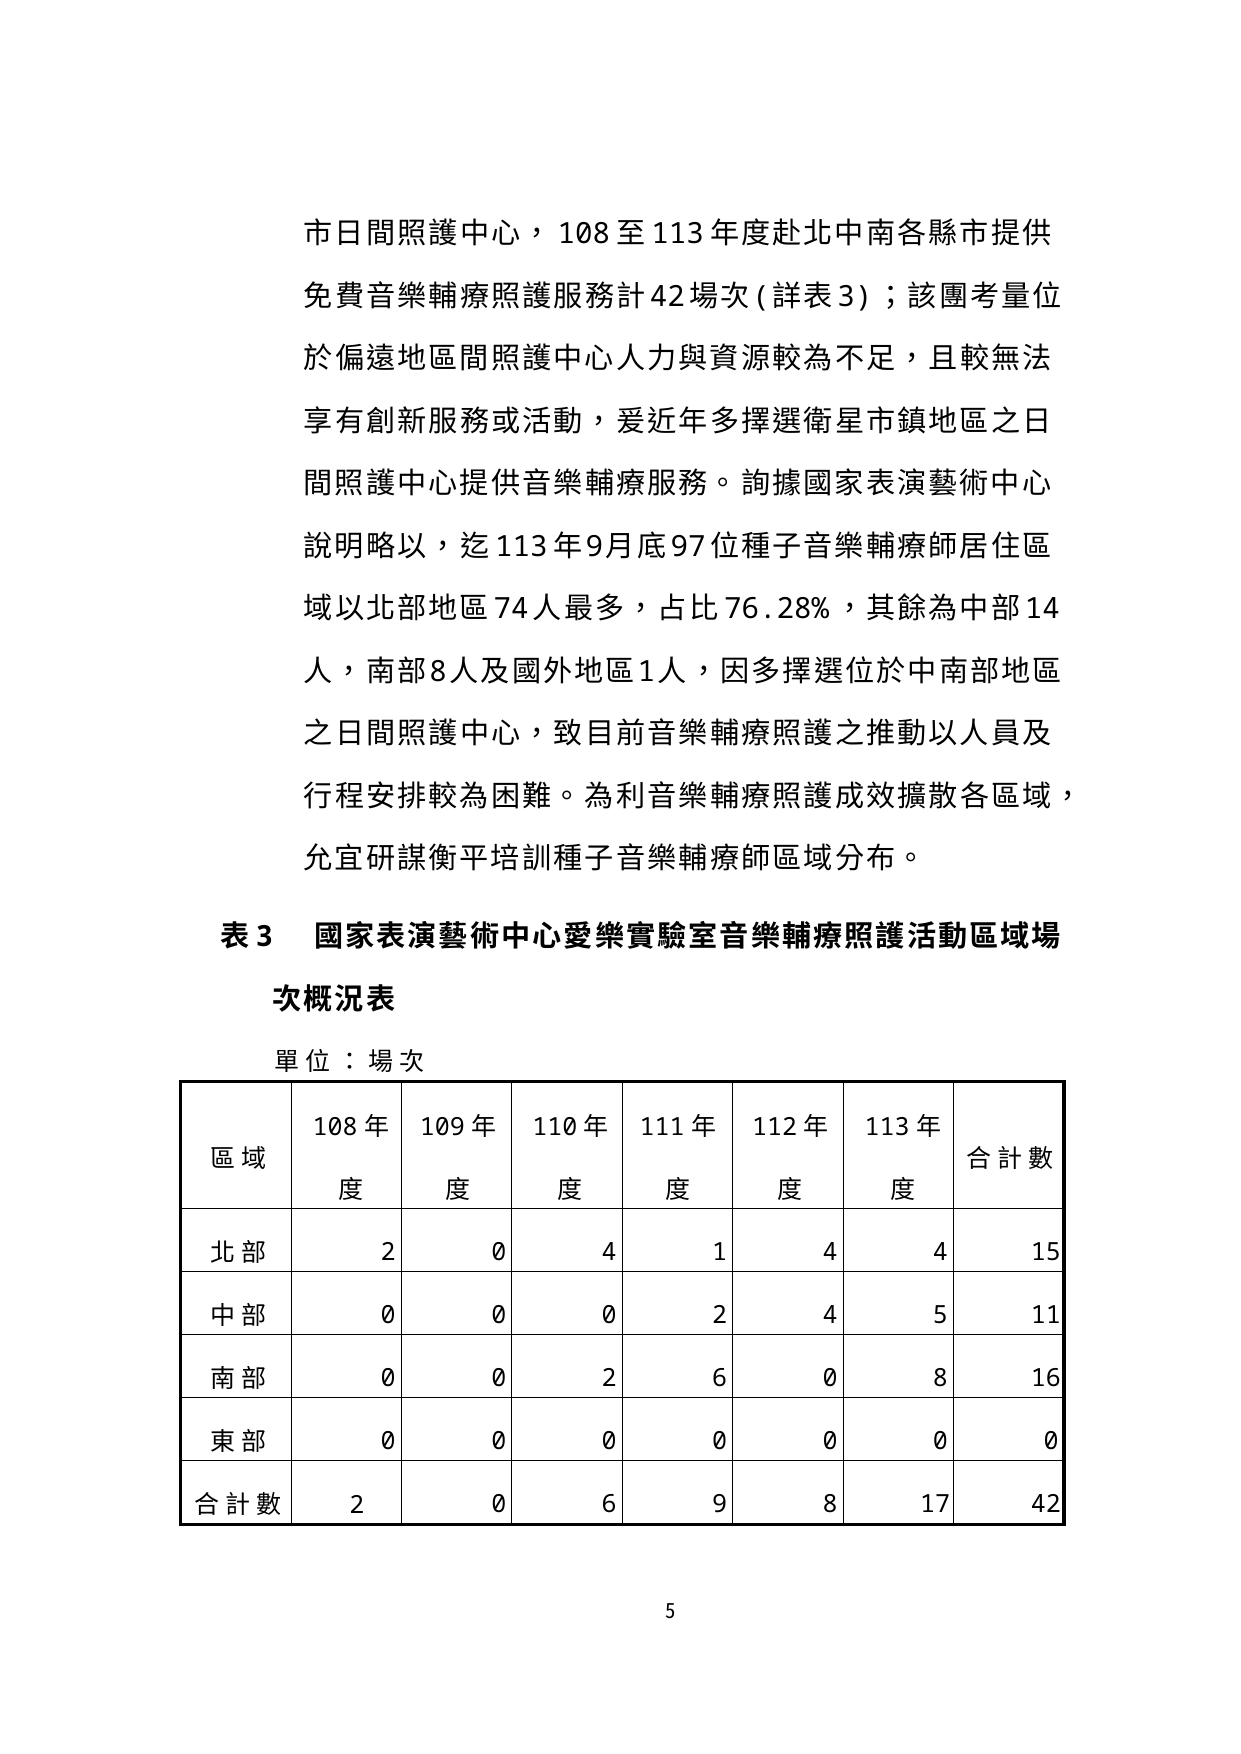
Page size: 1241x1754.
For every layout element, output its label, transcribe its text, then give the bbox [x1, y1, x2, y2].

text 1.為推廣樂齡音樂照護概念至臺灣各地區，國家交響樂團遴選愛樂實驗室培訓之種子音樂輔療師，與醫療照護界、社區據點與藝文界共同將音樂輔療照護活動推廣至各縣市日間照護中心，108至113年度赴北中南各縣市提供免費音樂輔療照護服務計42場次(詳表3)；該團考量位於偏遠地區間照護中心人力與資源較為不足，且較無法享有創新服務或活動，爰近年多擇選衛星市鎮地區之日間照護中心提供音樂輔療服務。詢據國家表演藝術中心說明略以，迄113年9月底97位種子音樂輔療師居住區域以北部地區74人最多，占比76.28%，其餘為中部14人，南部8人及國外地區1人，因多擇選位於中南部地區之日間照護中心，致目前音樂輔療照護之推動以人員及行程安排較為困難。為利音樂輔療照護成效擴散各區域，允宜研謀衡平培訓種子音樂輔療師區域分布。 [266, 189, 1063, 877]
table_cell 0 [733, 1335, 843, 1397]
table_cell 8 [733, 1461, 843, 1523]
table_cell 15 [954, 1209, 1062, 1271]
table_header 112年度 [733, 1083, 843, 1208]
table_cell 0 [844, 1398, 953, 1460]
table_header 108年度 [292, 1083, 401, 1208]
table_cell 11 [954, 1272, 1062, 1334]
table_cell 0 [402, 1272, 511, 1334]
table_cell 0 [402, 1398, 511, 1460]
table_cell 2 [292, 1209, 401, 1271]
table_cell 6 [623, 1335, 732, 1397]
table_cell 8 [844, 1335, 953, 1397]
table_header 113年度 [844, 1083, 953, 1208]
table_cell 0 [954, 1398, 1062, 1460]
table_cell 北部 [182, 1209, 291, 1271]
table_cell 0 [402, 1461, 511, 1523]
table_cell 0 [402, 1209, 511, 1271]
table_cell 42 [954, 1461, 1062, 1523]
table_cell 南部 [182, 1335, 291, 1397]
table_cell 0 [512, 1272, 622, 1334]
table_cell 2 [512, 1335, 622, 1397]
table_cell 0 [623, 1398, 732, 1460]
table_header 110年度 [512, 1083, 622, 1208]
table_cell 6 [512, 1461, 622, 1523]
table_header 合計數 [954, 1083, 1062, 1208]
table_cell 2 [623, 1272, 732, 1334]
table_cell 5 [844, 1272, 953, 1334]
table_cell 4 [844, 1209, 953, 1271]
table_cell 0 [402, 1335, 511, 1397]
table_cell 0 [512, 1398, 622, 1460]
table_cell 16 [954, 1335, 1062, 1397]
table_cell 東部 [182, 1398, 291, 1460]
table_cell 合計數 [182, 1461, 291, 1523]
table_header 109年度 [402, 1083, 511, 1208]
table_cell 0 [292, 1272, 401, 1334]
table_cell 9 [623, 1461, 732, 1523]
table_cell 1 [623, 1209, 732, 1271]
table_cell 0 [292, 1398, 401, 1460]
table_cell 4 [733, 1209, 843, 1271]
table_cell 4 [733, 1272, 843, 1334]
table_header 111年度 [623, 1083, 732, 1208]
table_cell 中部 [182, 1272, 291, 1334]
table_cell 0 [292, 1335, 401, 1397]
text 表3 國家表演藝術中心愛樂實驗室音樂輔療照護活動區域場次概況表 單位：場次 [154, 893, 1063, 1080]
table_cell 17 [844, 1461, 953, 1523]
table_cell 4 [512, 1209, 622, 1271]
table_cell 0 [733, 1398, 843, 1460]
table_header 區域 [182, 1083, 291, 1208]
table_cell 2 [292, 1461, 401, 1523]
